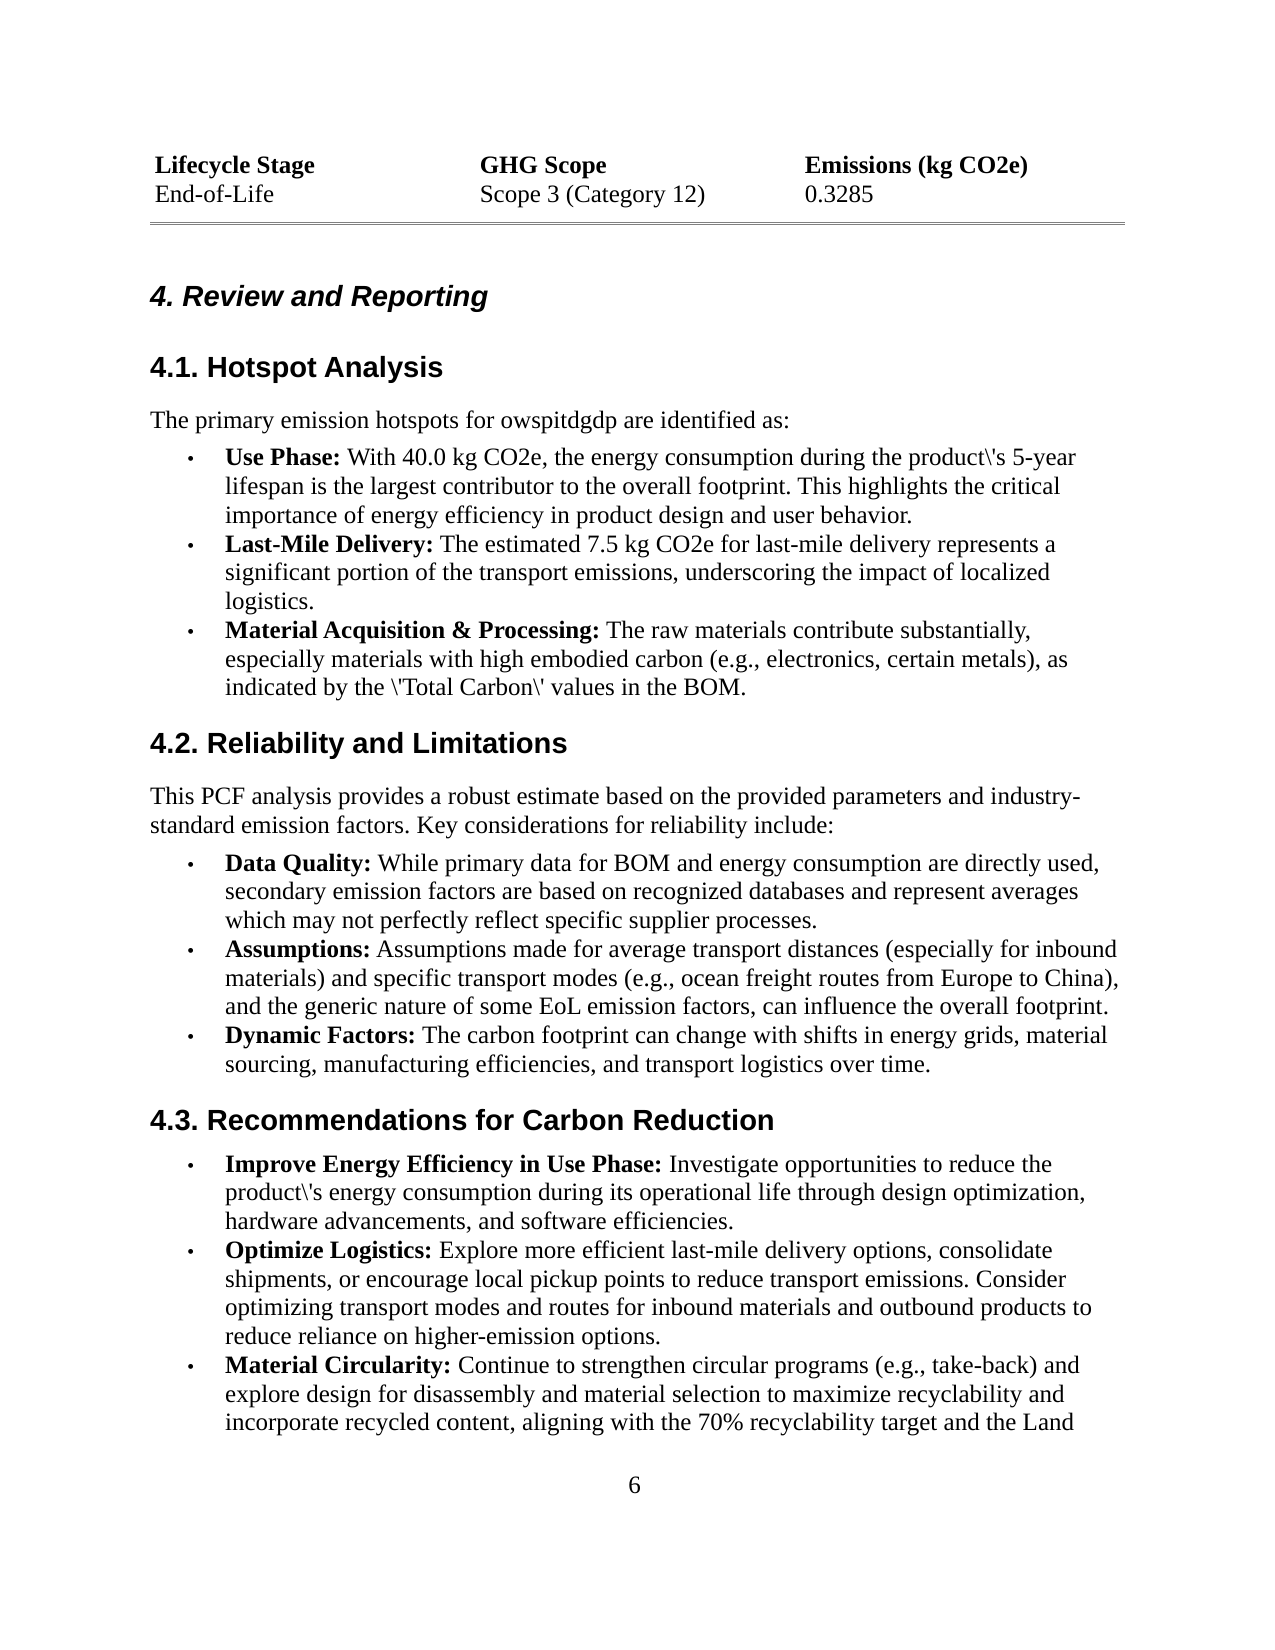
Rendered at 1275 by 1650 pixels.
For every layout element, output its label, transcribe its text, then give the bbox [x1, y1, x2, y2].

table_header Emissions (kg CO2e) [800, 150, 1125, 179]
table_cell End-of-Life [150, 179, 475, 207]
list Material Circularity: Continue to strengthen circular programs (e.g., take-back) and explore design for disassembly and material selection to maximize recyclability and incorporate recycled content, aligning with the 70% recyclability target and the Land [187, 1350, 1125, 1436]
list Improve Energy Efficiency in Use Phase: Investigate opportunities to reduce the product\'s energy consumption during its operational life through design optimization, hardware advancements, and software efficiencies. [187, 1149, 1125, 1235]
subtitle 4.2. Reliability and Limitations [150, 726, 1125, 760]
subtitle 4.1. Hotspot Analysis [150, 350, 1125, 383]
text This PCF analysis provides a robust estimate based on the provided parameters and industry-standard emission factors. Key considerations for reliability include: [150, 781, 1125, 839]
table_cell Scope 3 (Category 12) [475, 179, 800, 207]
table_cell 0.3285 [800, 179, 1125, 207]
list Assumptions: Assumptions made for average transport distances (especially for inbound materials) and specific transport modes (e.g., ocean freight routes from Europe to China), and the generic nature of some EoL emission factors, can influence the overall footprint. [187, 934, 1125, 1020]
table_header Lifecycle Stage [150, 150, 475, 179]
list Data Quality: While primary data for BOM and energy consumption are directly used, secondary emission factors are based on recognized databases and represent averages which may not perfectly reflect specific supplier processes. [187, 848, 1125, 934]
subtitle 4. Review and Reporting [150, 279, 1125, 312]
list Last-Mile Delivery: The estimated 7.5 kg CO2e for last-mile delivery represents a significant portion of the transport emissions, underscoring the impact of localized logistics. [187, 529, 1125, 615]
table_header GHG Scope [475, 150, 800, 179]
text The primary emission hotspots for owspitdgdp are identified as: [150, 405, 1125, 433]
list Material Acquisition & Processing: The raw materials contribute substantially, especially materials with high embodied carbon (e.g., electronics, certain metals), as indicated by the \'Total Carbon\' values in the BOM. [187, 615, 1125, 701]
list Dynamic Factors: The carbon footprint can change with shifts in energy grids, material sourcing, manufacturing efficiencies, and transport logistics over time. [187, 1020, 1125, 1078]
list Use Phase: With 40.0 kg CO2e, the energy consumption during the product\'s 5-year lifespan is the largest contributor to the overall footprint. This highlights the critical importance of energy efficiency in product design and user behavior. [187, 442, 1125, 529]
subtitle 4.3. Recommendations for Carbon Reduction [150, 1103, 1125, 1136]
list Optimize Logistics: Explore more efficient last-mile delivery options, consolidate shipments, or encourage local pickup points to reduce transport emissions. Consider optimizing transport modes and routes for inbound materials and outbound products to reduce reliance on higher-emission options. [187, 1235, 1125, 1350]
